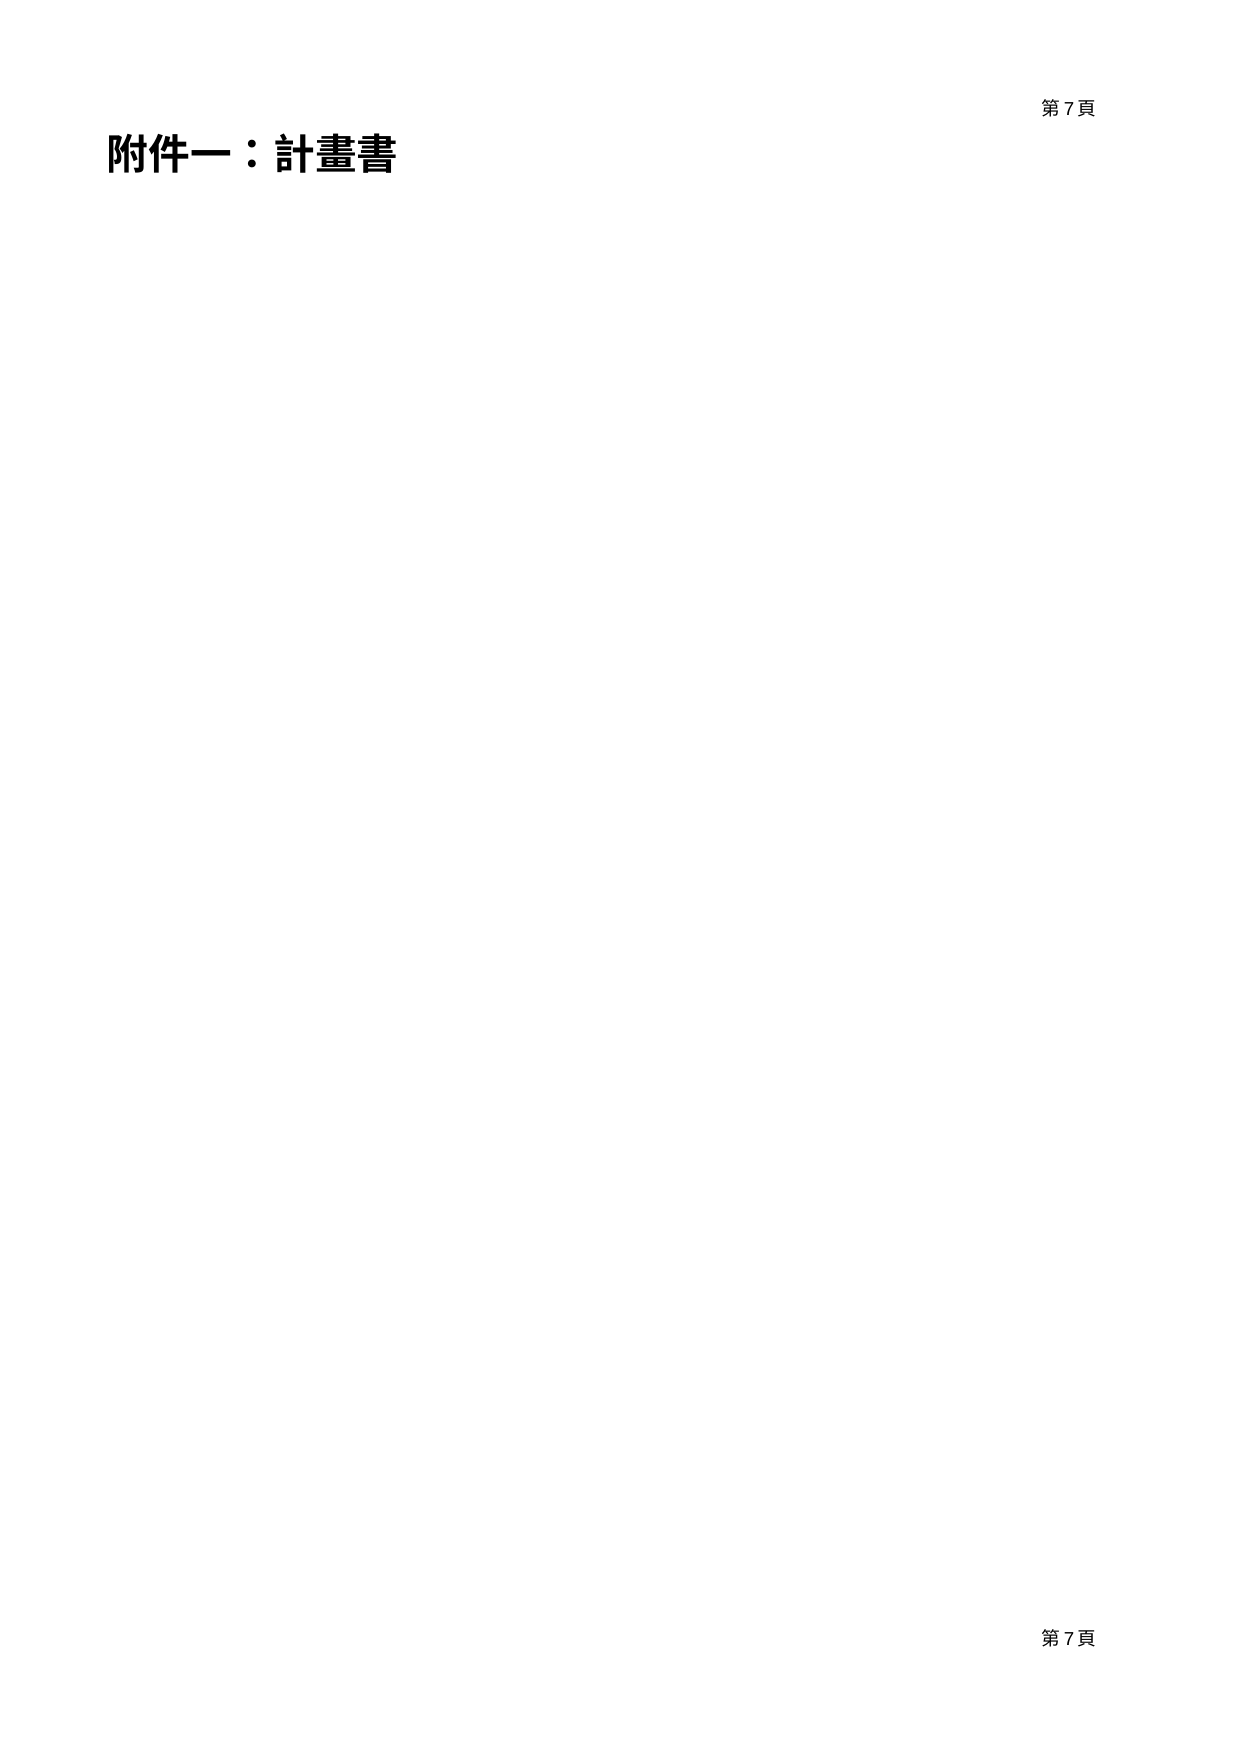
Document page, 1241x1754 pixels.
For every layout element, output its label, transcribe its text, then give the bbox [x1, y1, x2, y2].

text 附件一：計畫書 [106, 121, 1134, 181]
